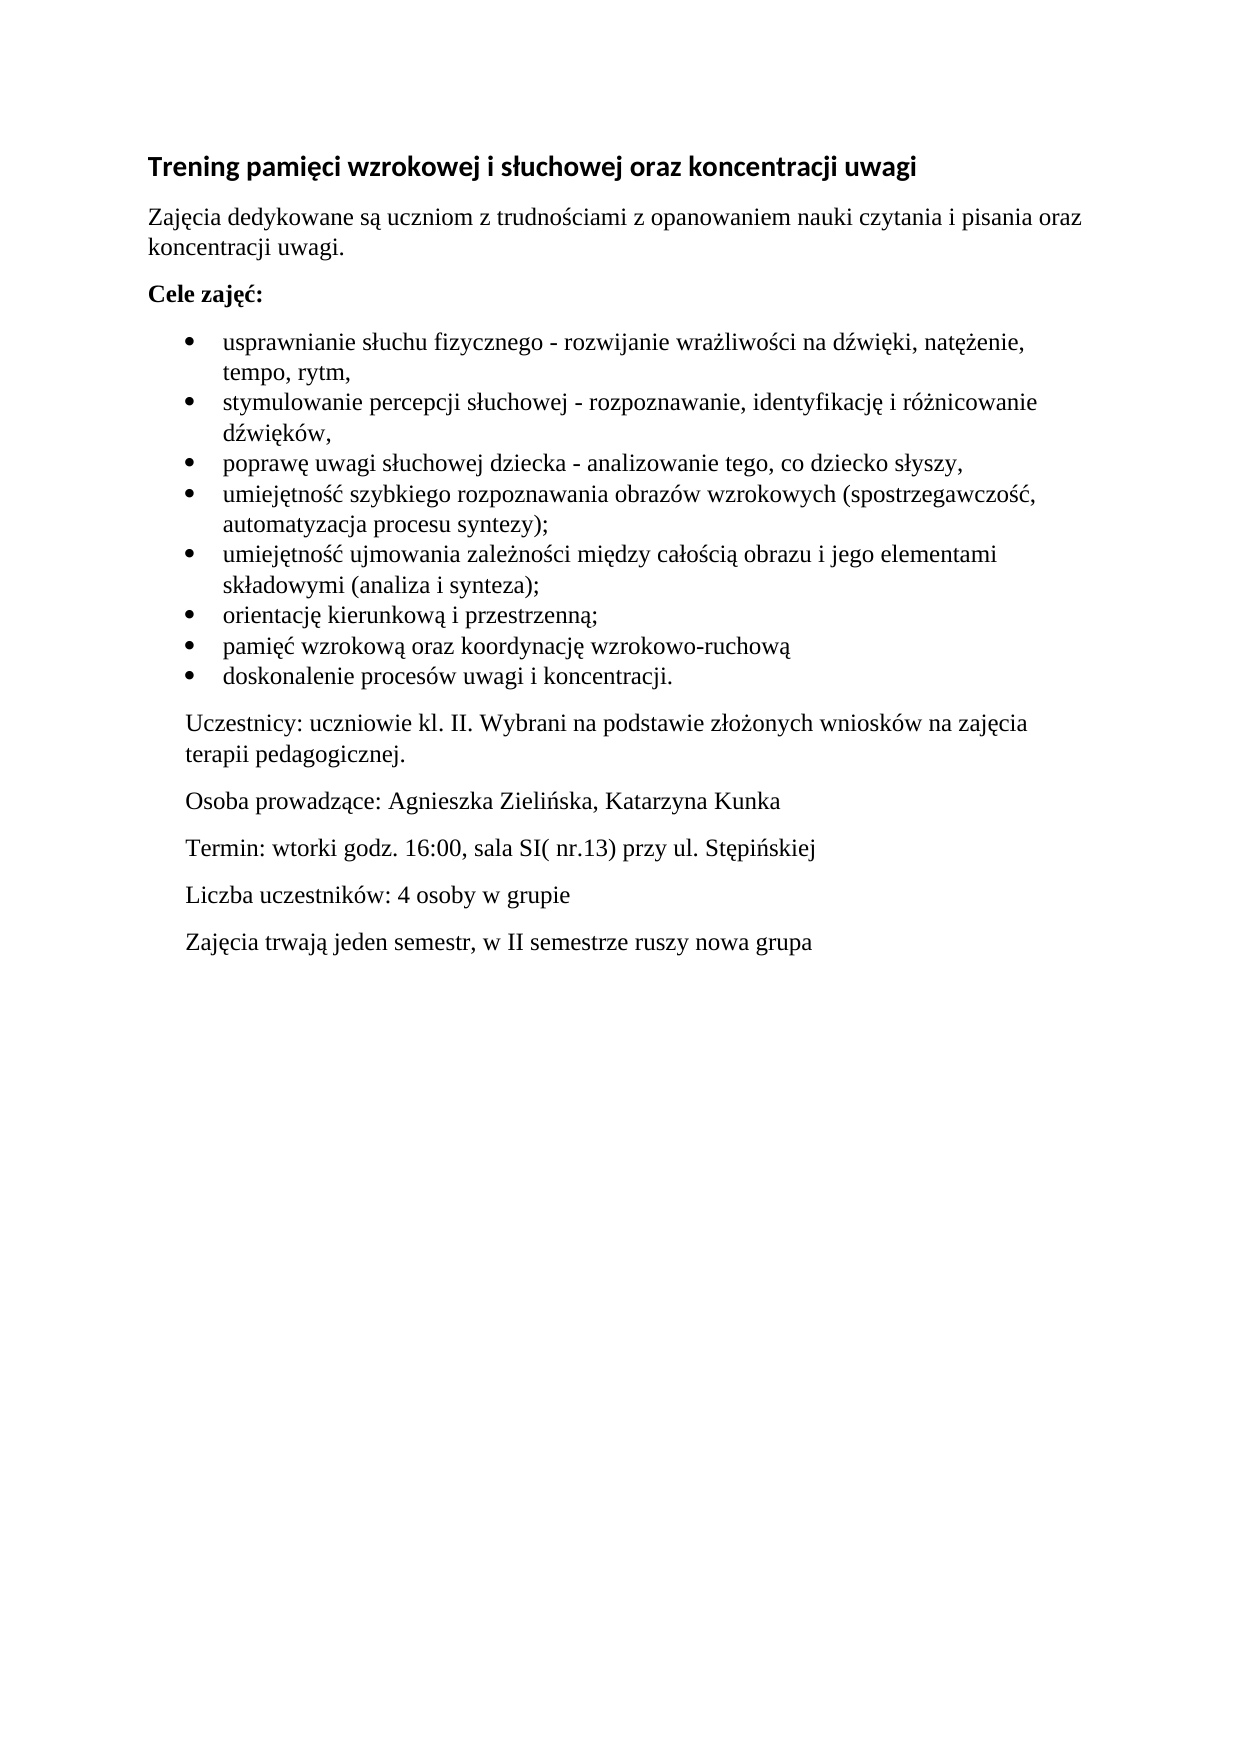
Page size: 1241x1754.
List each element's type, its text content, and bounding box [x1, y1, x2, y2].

text Osoba prowadzące: Agnieszka Zielińska, Katarzyna Kunka [185, 786, 1093, 814]
list poprawę uwagi słuchowej dziecka - analizowanie tego, co dziecko słyszy, [185, 448, 1093, 477]
list umiejętność ujmowania zależności między całością obrazu i jego elementami składowymi (analiza i synteza); [185, 539, 1093, 599]
text Liczba uczestników: 4 osoby w grupie [185, 880, 1093, 909]
list stymulowanie percepcji słuchowej - rozpoznawanie, identyfikację i różnicowanie dźwięków, [185, 387, 1093, 447]
text Trening pamięci wzrokowej i słuchowej oraz koncentracji uwagi [148, 148, 1093, 183]
text Uczestnicy: uczniowie kl. II. Wybrani na podstawie złożonych wniosków na zajęcia terapii pedagogicznej. [185, 708, 1093, 767]
text Cele zajęć: [148, 279, 1093, 308]
list doskonalenie procesów uwagi i koncentracji. [185, 661, 1093, 690]
text Zajęcia trwają jeden semestr, w II semestrze ruszy nowa grupa [185, 927, 1093, 956]
text Zajęcia dedykowane są uczniom z trudnościami z opanowaniem nauki czytania i pisania oraz koncentracji uwagi. [148, 202, 1093, 261]
list pamięć wzrokową oraz koordynację wzrokowo-ruchową [185, 631, 1093, 659]
list orientację kierunkową i przestrzenną; [185, 600, 1093, 629]
list umiejętność szybkiego rozpoznawania obrazów wzrokowych (spostrzegawczość, automatyzacja procesu syntezy); [185, 479, 1093, 538]
list usprawnianie słuchu fizycznego - rozwijanie wrażliwości na dźwięki, natężenie, tempo, rytm, [185, 327, 1093, 386]
text Termin: wtorki godz. 16:00, sala SI( nr.13) przy ul. Stępińskiej [185, 833, 1093, 862]
